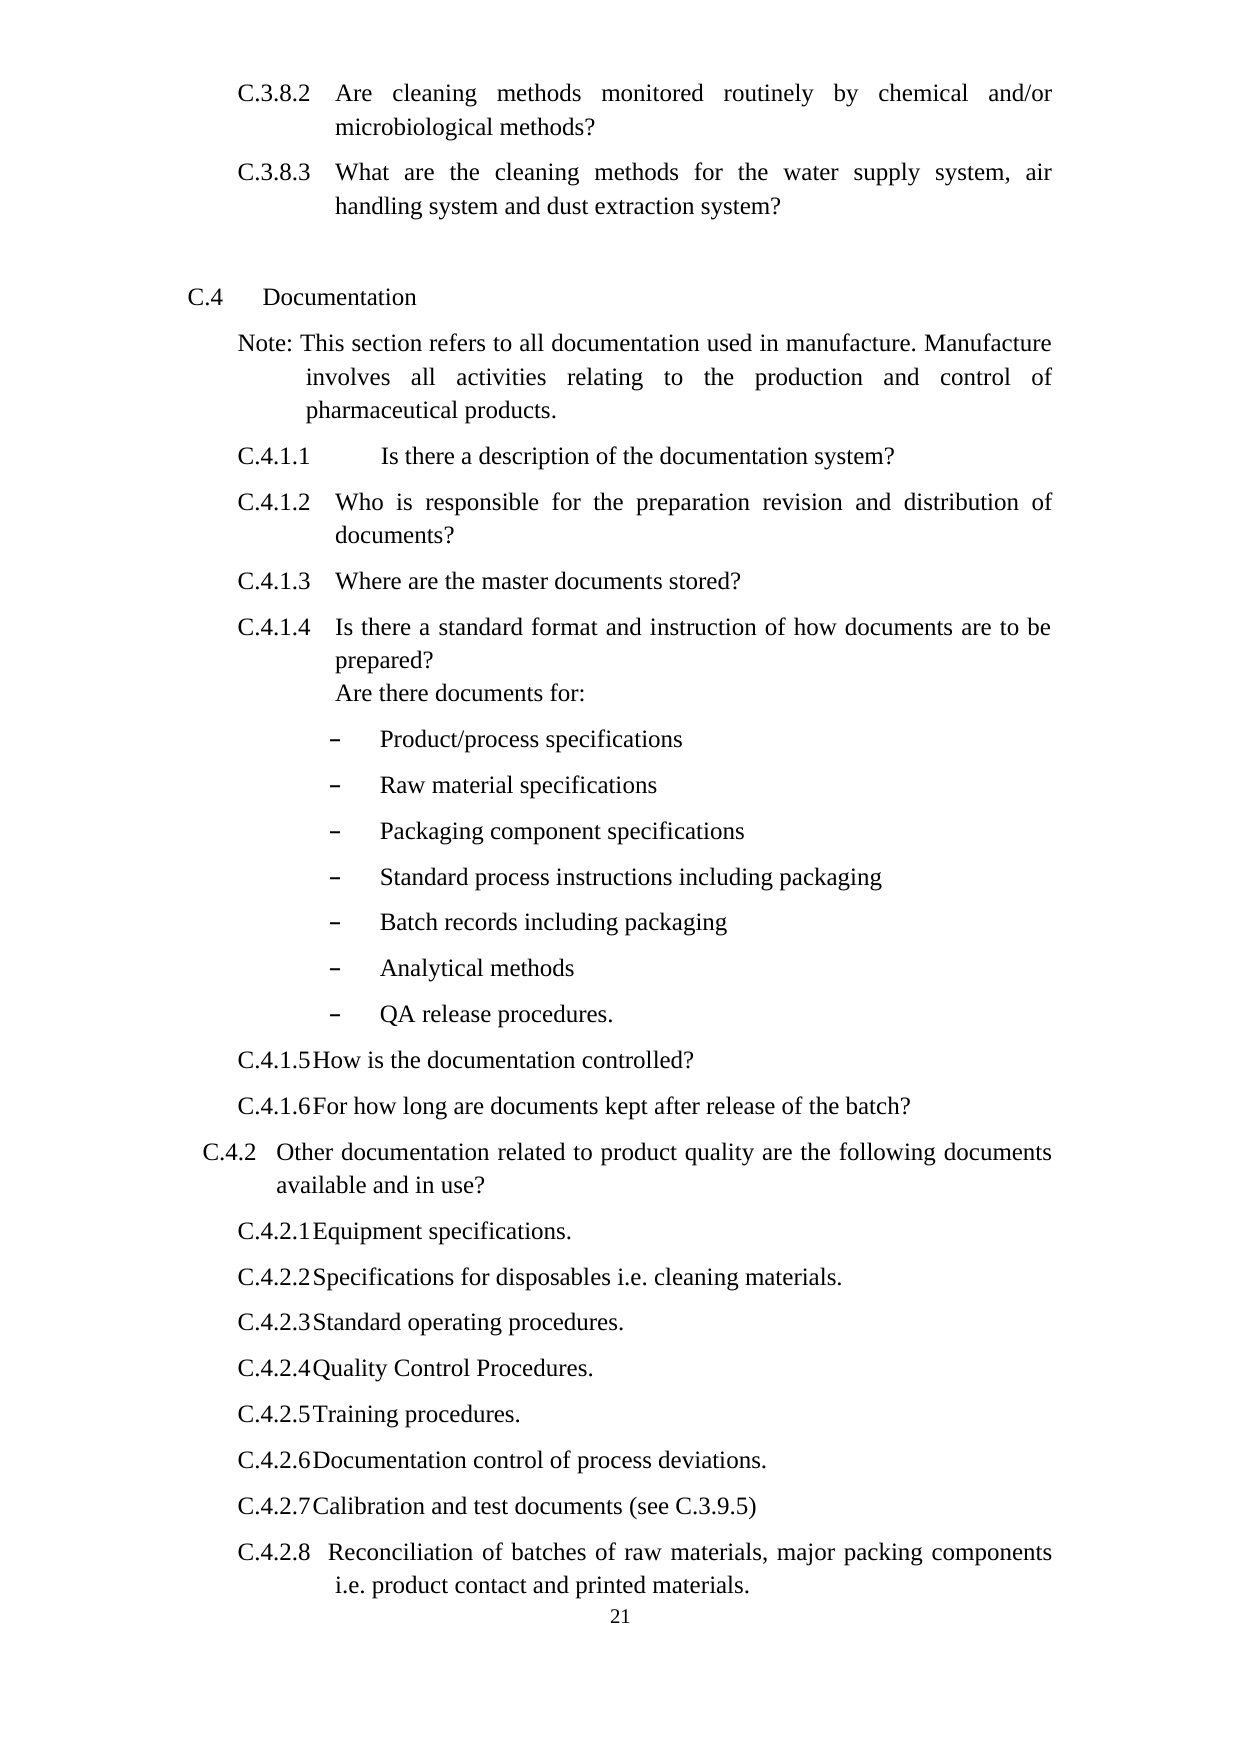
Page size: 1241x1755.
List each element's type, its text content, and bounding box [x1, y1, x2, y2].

text C.4.2.1 Equipment specifications. [237, 1212, 1053, 1246]
list Packaging component specifications [327, 812, 1053, 846]
list Product/process specifications [327, 721, 1053, 754]
text C.4.1.3 Where are the master documents stored? [237, 562, 1053, 596]
text C.4 Documentation [187, 279, 1053, 312]
text C.3.8.2 Are cleaning methods monitored routinely by chemical and/or microbiological methods? [237, 75, 1053, 142]
list Analytical methods [327, 950, 1053, 983]
text C.4.1.4 Is there a standard format and instruction of how documents are to be prepared? Are there documents for: [237, 608, 1053, 708]
text C.4.2 Other documentation related to product quality are the following documents available and in use? [202, 1133, 1053, 1200]
text C.4.1.5 How is the documentation controlled? [237, 1042, 1053, 1075]
text C.4.2.3 Standard operating procedures. [237, 1304, 1053, 1337]
text C.3.8.3 What are the cleaning methods for the water supply system, air handling system and dust extraction system? [237, 154, 1053, 221]
text C.4.2.2 Specifications for disposables i.e. cleaning materials. [237, 1258, 1053, 1292]
list Raw material specifications [327, 767, 1053, 800]
text C.4.1.6 For how long are documents kept after release of the batch? [237, 1087, 1053, 1121]
text C.4.2.6 Documentation control of process deviations. [237, 1442, 1053, 1475]
text C.4.1.2 Who is responsible for the preparation revision and distribution of documents? [237, 483, 1053, 550]
text C.4.2.5 Training procedures. [237, 1396, 1053, 1429]
text C.4.2.4 Quality Control Procedures. [237, 1350, 1053, 1383]
text C.4.1.1 Is there a description of the documentation system? [237, 437, 1053, 471]
text C.4.2.8 Reconciliation of batches of raw materials, major packing components i.e. product contact and printed materials. [237, 1533, 1053, 1600]
list Standard process instructions including packaging [327, 858, 1053, 892]
text C.4.2.7 Calibration and test documents (see C.3.9.5) [237, 1487, 1053, 1521]
list QA release procedures. [327, 996, 1053, 1029]
text Note: This section refers to all documentation used in manufacture. Manufacture involves all activities relating to the production and control of pharmaceutical products. [237, 325, 1053, 425]
list Batch records including packaging [327, 904, 1053, 937]
